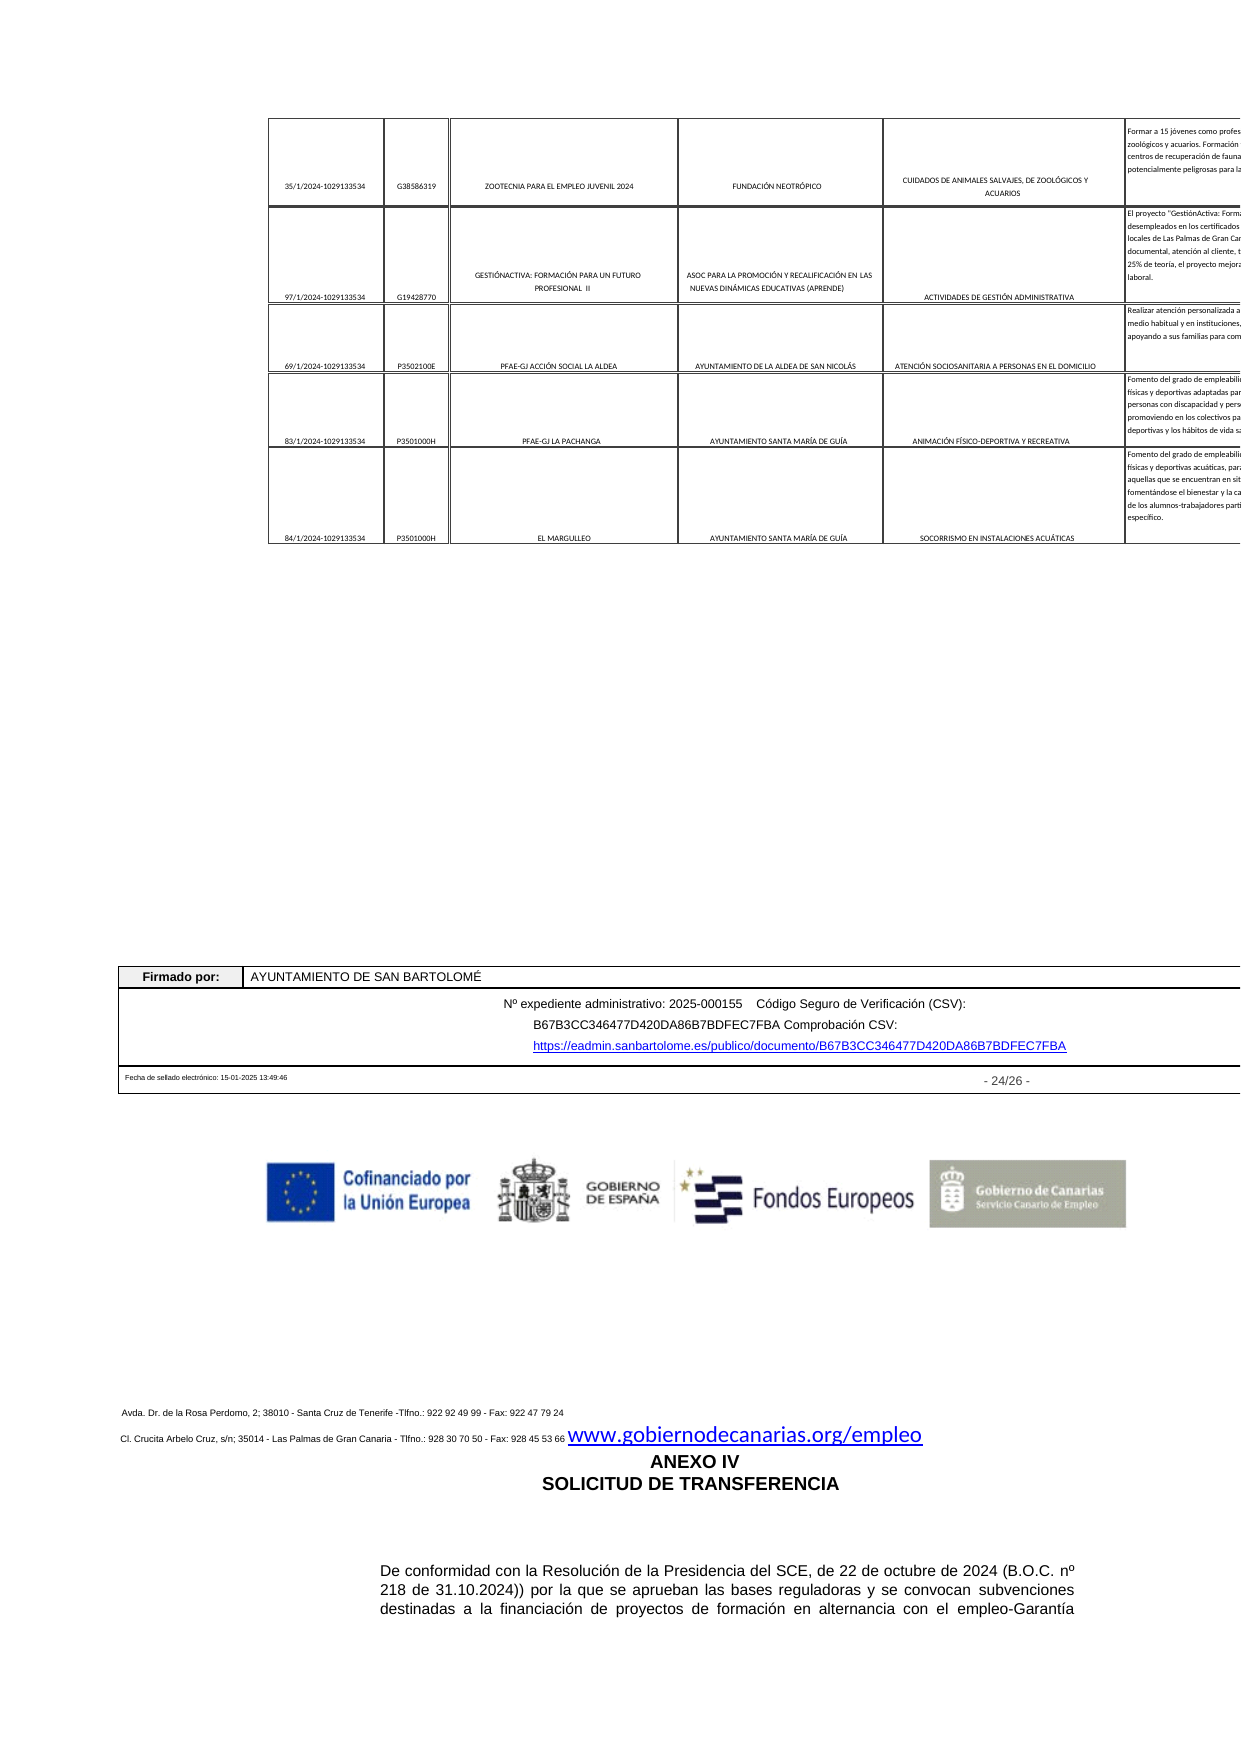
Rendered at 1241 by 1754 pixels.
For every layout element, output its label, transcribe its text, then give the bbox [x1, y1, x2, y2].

table_cell 97/1/2024-1029133534 [269, 208, 383, 302]
table_cell P3501000H [385, 448, 448, 543]
text ANEXO IV SOLICITUD DE TRANSFERENCIA [542, 1451, 840, 1494]
table_cell Nº expediente administrativo: 2025-000155 Código Seguro de Verificación (CSV): B67B3CC346477D420DA86B7BDFEC7FBA Comprobación CSV: https://eadmin.sanbartolome.es/publico/documento/B67B3CC346477D420DA86B7BDFEC7FBA [119, 989, 1240, 1065]
table_cell ATENCIÓN SOCIOSANITARIA A PERSONAS EN EL DOMICILIO [884, 305, 1124, 371]
table_cell El proyecto "GestiónActiva: Formación para un Futuro Profesional II" capacita a jóvenes desempleados en los certificados ADGD0308 y ADGG0208 mediante prácticas en empresas locales de Las Palmas de Gran Canaria. Los participantes desarrollan habilidades en gestión documental, atención al cliente, tesorería y herramientas digitales. Con un 75% de práctica y un 25% de teoría, el proyecto mejora su empleabilidad y facilita su integración en el mercado laboral. [1126, 208, 1240, 302]
table_cell G38586319 [385, 119, 448, 205]
table_cell Fomento del grado de empleabilidad de los participantes a través del desarrollo de actividades físicas y deportivas acuáticas, para la población del municipio en general, y especialmente para aquellas que se encuentran en situación de vulnerabilidad social o riesgo de padecerlo, fomentándose el bienestar y la calidad de la población. Así mismo, se promoverá la empleabilidad de los alumnos-trabajadores participantes a través de un plan específico. [1126, 448, 1240, 543]
table_cell ACTIVIDADES DE GESTIÓN ADMINISTRATIVA [884, 208, 1124, 302]
text Cl. Crucita Arbelo Cruz, s/n; 35014 - Las Palmas de Gran Canaria - Tlfno.: 928 30 70 50 - Fax: 928 45 53 66 www.gobiernodecanarias.org/empleo [120, 1420, 1118, 1448]
table_cell 83/1/2024-1029133534 [269, 374, 383, 446]
table_cell PFAE-GJ LA PACHANGA [451, 374, 677, 446]
table_cell SOCORRISMO EN INSTALACIONES ACUÁTICAS [884, 448, 1124, 543]
text De conformidad con la Resolución de la Presidencia del SCE, de 22 de octubre de 2024 (B.O.C. nº 218 de 31.10.2024)) por la que se aprueban las bases reguladoras y se convocan subvenciones destinadas a la financiación de proyectos de formación en alternancia con el empleo-Garantía [380, 1562, 1074, 1618]
table_cell Fecha de sellado electrónico: 15-01-2025 13:49:46 - 24/26 - Fecha de emisión de esta copia: 15-01-2025 13:49:47 [119, 1067, 1240, 1093]
table_cell PFAE-GJ ACCIÓN SOCIAL LA ALDEA [451, 305, 677, 371]
table_cell P3501000H [385, 374, 448, 446]
table_cell 69/1/2024-1029133534 [269, 305, 383, 371]
text Avda. Dr. de la Rosa Perdomo, 2; 38010 - Santa Cruz de Tenerife -Tlfno.: 922 92 49 99 - Fax: 922 47 79 24 [121, 1408, 840, 1419]
table_cell 35/1/2024-1029133534 [269, 119, 383, 205]
table_cell Realizar atención personalizada a mayores y usuarios de servicios asistenciales municipales, en su medio habitual y en instituciones, contribuyendo a mejorar su calidad de vida y convivencia, apoyando a sus familias para completar esos cuidados con su vida familiar y laboral. [1126, 305, 1240, 371]
table_header AYUNTAMIENTO DE SAN BARTOLOMÉ [244, 967, 1240, 987]
table_cell AYUNTAMIENTO SANTA MARÍA DE GUÍA [679, 374, 882, 446]
table_cell EL MARGULLEO [451, 448, 677, 543]
table_header Firmado por: [119, 967, 242, 987]
table_cell ASOC PARA LA PROMOCIÓN Y RECALIFICACIÓN EN LAS NUEVAS DINÁMICAS EDUCATIVAS (APRENDE) [679, 208, 882, 302]
table_cell GESTIÓNACTIVA: FORMACIÓN PARA UN FUTURO PROFESIONAL II [451, 208, 677, 302]
table_cell 84/1/2024-1029133534 [269, 448, 383, 543]
table_cell G19428770 [385, 208, 448, 302]
table_cell Formar a 15 jóvenes como profesionales para el correcto cuidado de animales salvajes, en zoológicos y acuarios. Formación teórico-práctica para el funcionamiento y mantenimiento de centros de recuperación de fauna. Control y gestión de especies exóticas/exóticas invasoras o potencialmente peligrosas para la población y la biodiversidad. [1126, 119, 1240, 205]
table_cell CUIDADOS DE ANIMALES SALVAJES, DE ZOOLÓGICOS Y ACUARIOS [884, 119, 1124, 205]
table_cell P3502100E [385, 305, 448, 371]
table_cell FUNDACIÓN NEOTRÓPICO [679, 119, 882, 205]
table_cell ZOOTECNIA PARA EL EMPLEO JUVENIL 2024 [451, 119, 677, 205]
table_cell AYUNTAMIENTO DE LA ALDEA DE SAN NICOLÁS [679, 305, 882, 371]
table_cell ANIMACIÓN FÍSICO-DEPORTIVA Y RECREATIVA [884, 374, 1124, 446]
table_cell AYUNTAMIENTO SANTA MARÍA DE GUÍA [679, 448, 882, 543]
